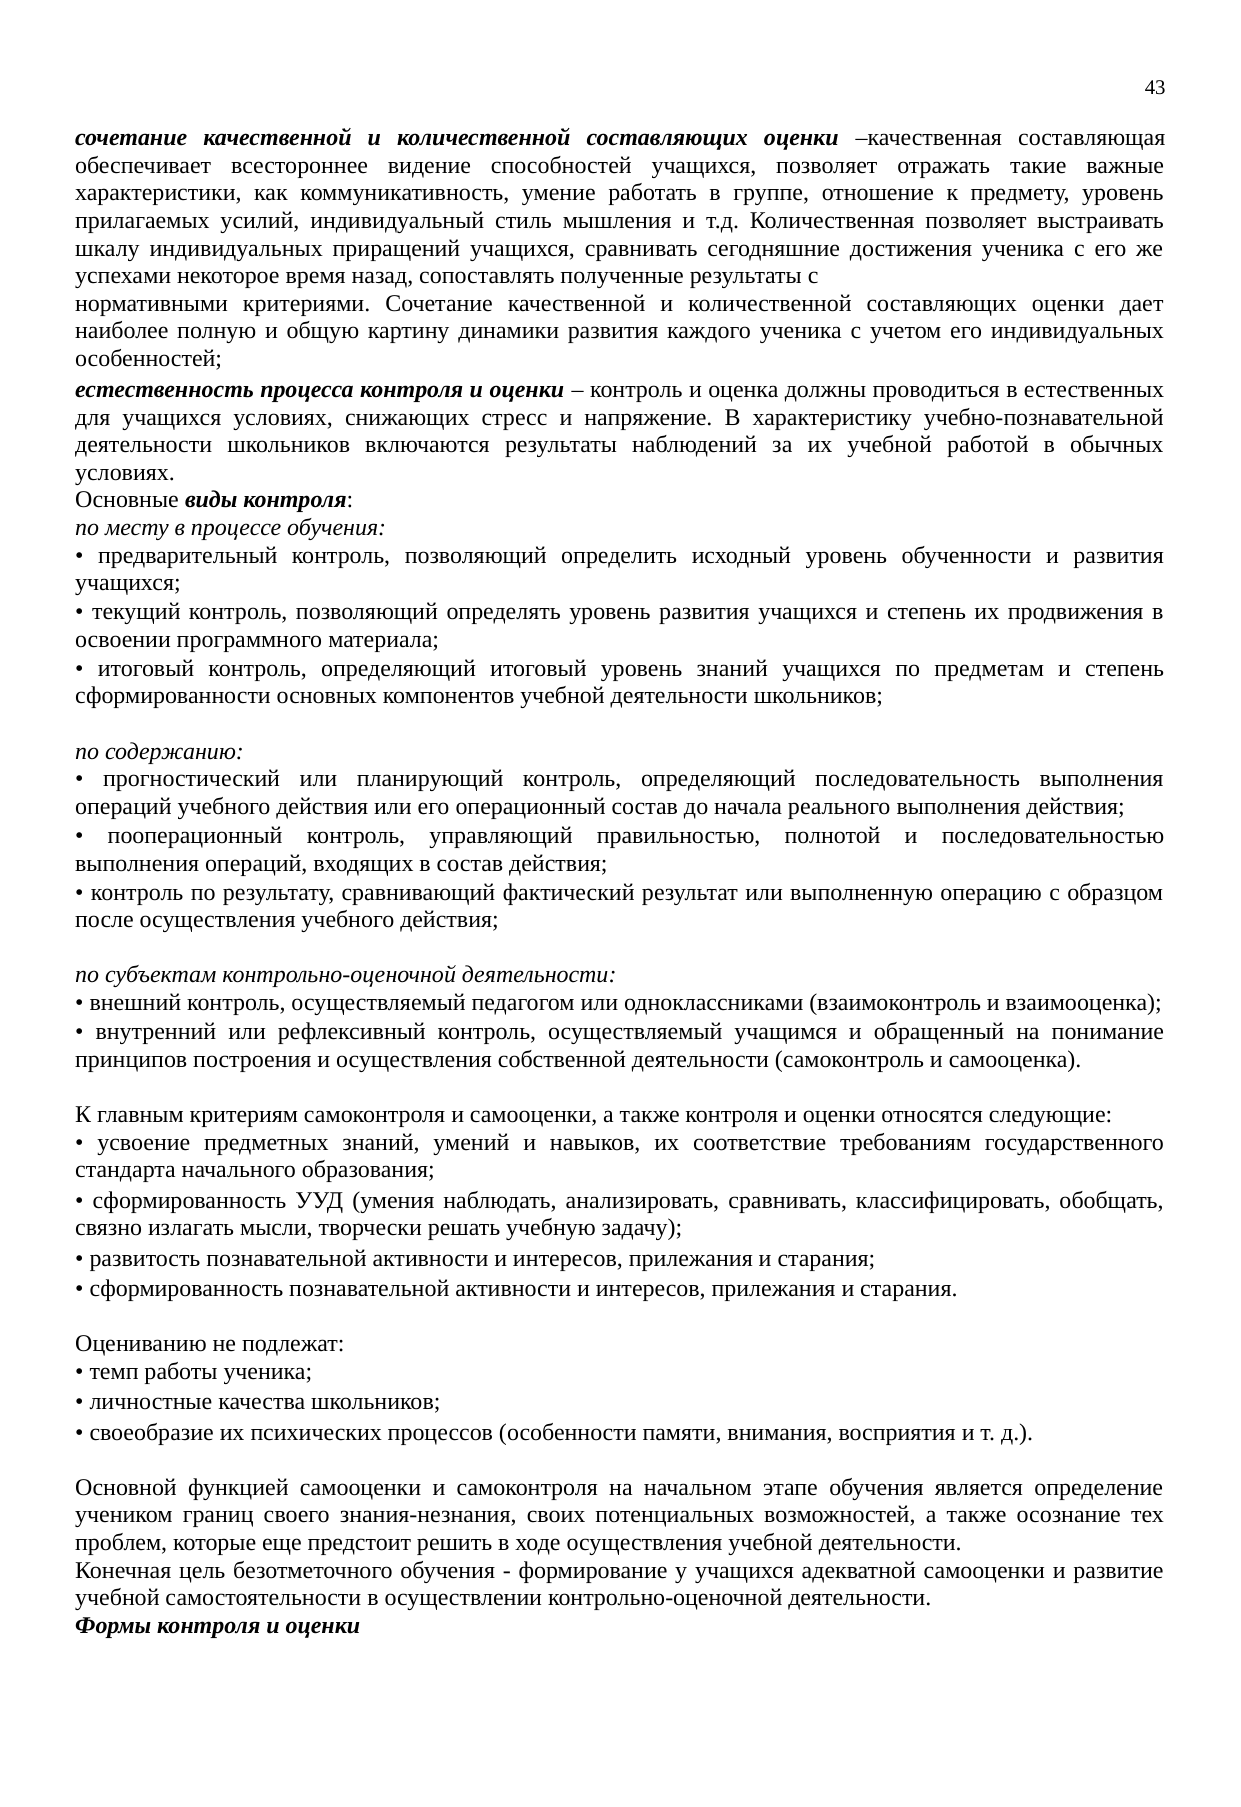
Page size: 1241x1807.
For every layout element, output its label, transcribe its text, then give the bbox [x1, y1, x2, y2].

text • предварительный контроль, позволяющий определить исходный уровень обученности и развития учащихся; [75, 541, 1165, 596]
text • внутренний или рефлексивный контроль, осуществляемый учащимся и обращенный на понимание принципов построения и осуществления собственной деятельности (самоконтроль и самооценка). [75, 1017, 1165, 1072]
text • сформированность УУД (умения наблюдать, анализировать, сравнивать, классифицировать, обобщать, связно излагать мысли, творчески решать учебную задачу); [75, 1186, 1165, 1241]
text • контроль по результату, сравнивающий фактический результат или выполненную операцию с образцом после осуществления учебного действия; [75, 878, 1165, 933]
text • итоговый контроль, определяющий итоговый уровень знаний учащихся по предметам и степень сформированности основных компонентов учебной деятельности школьников; [75, 654, 1165, 709]
text • своеобразие их психических процессов (особенности памяти, внимания, восприятия и т. д.). [75, 1418, 1165, 1445]
text Основной функцией самооценки и самоконтроля на начальном этапе обучения является определение учеником границ своего знания-незнания, своих потенциальных возможностей, а также осознание тех проблем, которые еще предстоит решить в ходе осуществления учебной деятельности. [75, 1473, 1165, 1556]
text по содержанию: [75, 737, 1165, 764]
text • прогностический или планирующий контроль, определяющий последовательность выполнения операций учебного действия или его операционный состав до начала реального выполнения действия; [75, 764, 1165, 819]
text • развитость познавательной активности и интересов, прилежания и старания; [75, 1244, 1165, 1271]
text сочетание качественной и количественной составляющих оценки –качественная составляющая обеспечивает всестороннее видение способностей учащихся, позволяет отражать такие важные характеристики, как коммуникативность, умение работать в группе, отношение к предмету, уровень прилагаемых усилий, индивидуальный стиль мышления и т.д. Количественная позволяет выстраивать шкалу индивидуальных приращений учащихся, сравнивать сегодняшние достижения ученика с его же успехами некоторое время назад, сопоставлять полученные результаты с [75, 123, 1165, 289]
text К главным критериям самоконтроля и самооценки, а также контроля и оценки относятся следующие: [75, 1100, 1165, 1128]
text • внешний контроль, осуществляемый педагогом или одноклассниками (взаимоконтроль и взаимооценка); [75, 988, 1165, 1016]
text по месту в процессе обучения: [75, 513, 1165, 541]
text нормативными критериями. Сочетание качественной и количественной составляющих оценки дает наиболее полную и общую картину динамики развития каждого ученика с учетом его индивидуальных особенностей; [75, 289, 1165, 372]
text • усвоение предметных знаний, умений и навыков, их соответствие требованиям государственного стандарта начального образования; [75, 1128, 1165, 1183]
text Основные виды контроля: [75, 485, 1165, 513]
text • личностные качества школьников; [75, 1387, 1165, 1415]
text Оцениванию не подлежат: [75, 1329, 1165, 1357]
text • пооперационный контроль, управляющий правильностью, полнотой и последовательностью выполнения операций, входящих в состав действия; [75, 821, 1165, 876]
text Формы контроля и оценки [75, 1611, 1165, 1638]
text естественность процесса контроля и оценки – контроль и оценка должны проводиться в естественных для учащихся условиях, снижающих стресс и напряжение. В характеристику учебно-познавательной деятельности школьников включаются результаты наблюдений за их учебной работой в обычных условиях. [75, 375, 1165, 485]
text • текущий контроль, позволяющий определять уровень развития учащихся и степень их продвижения в освоении программного материала; [75, 597, 1165, 652]
text Конечная цель безотметочного обучения - формирование у учащихся адекватной самооценки и развитие учебной самостоятельности в осуществлении контрольно-оценочной деятельности. [75, 1556, 1165, 1611]
text • сформированность познавательной активности и интересов, прилежания и старания. [75, 1274, 1165, 1302]
text • темп работы ученика; [75, 1357, 1165, 1384]
text по субъектам контрольно-оценочной деятельности: [75, 961, 1165, 988]
